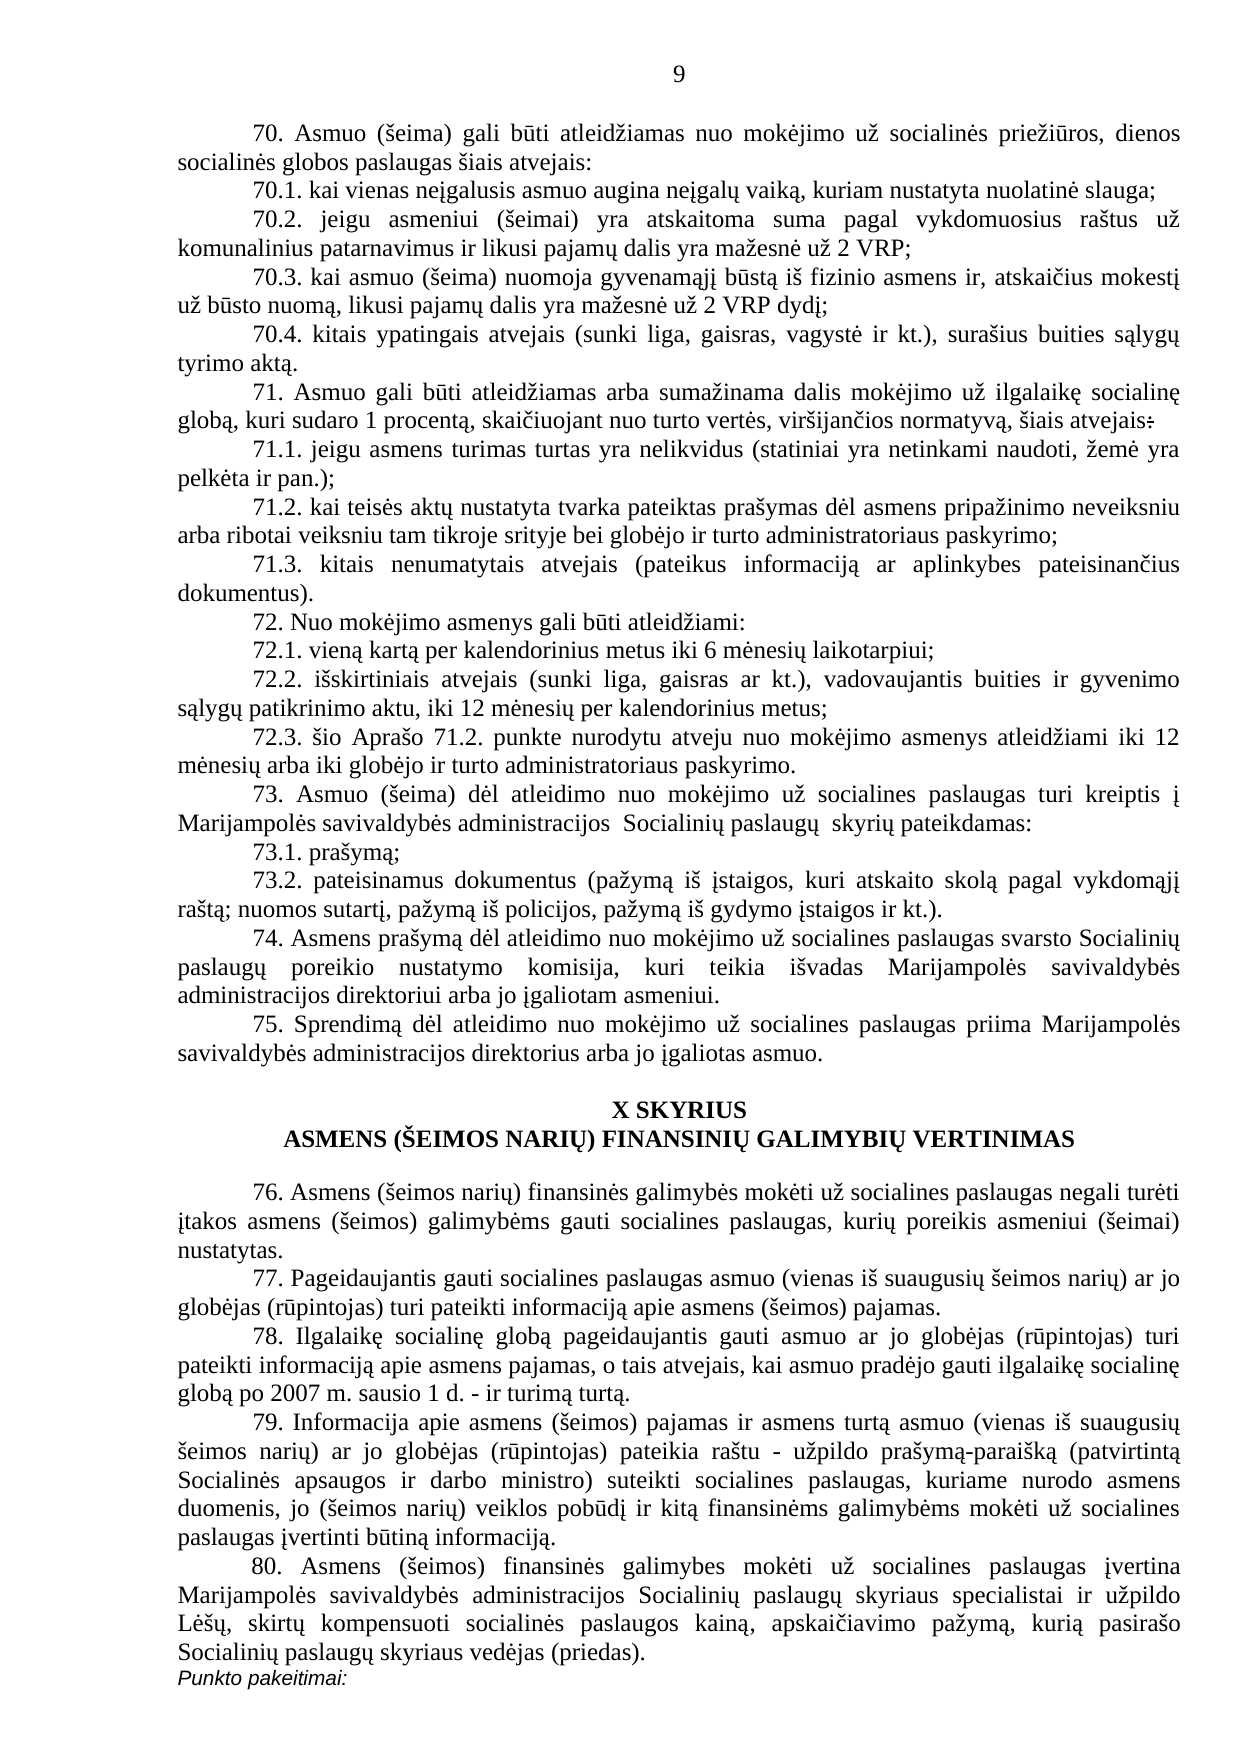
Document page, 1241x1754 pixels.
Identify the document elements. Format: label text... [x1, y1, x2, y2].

text 70.1. kai vienas neįgalusis asmuo augina neįgalų vaiką, kuriam nustatyta nuolatinė slauga; [177, 176, 1181, 204]
text 75. Sprendimą dėl atleidimo nuo mokėjimo už socialines paslaugas priima Marijampolės savivaldybės administracijos direktorius arba jo įgaliotas asmuo. [177, 1009, 1181, 1067]
text 70.4. kitais ypatingais atvejais (sunki liga, gaisras, vagystė ir kt.), surašius buities sąlygų tyrimo aktą. [177, 319, 1181, 377]
text 72. Nuo mokėjimo asmenys gali būti atleidžiami: [177, 607, 1181, 636]
text 72.1. vieną kartą per kalendorinius metus iki 6 mėnesių laikotarpiui; [177, 636, 1181, 664]
text 80. Asmens (šeimos) finansinės galimybes mokėti už socialines paslaugas įvertina Marijampolės savivaldybės administracijos Socialinių paslaugų skyriaus specialistai ir užpildo Lėšų, skirtų kompensuoti socialinės paslaugos kainą, apskaičiavimo pažymą, kurią pasirašo Socialinių paslaugų skyriaus vedėjas (priedas). [177, 1551, 1181, 1666]
text X SKYRIUS [177, 1096, 1181, 1124]
text 70. Asmuo (šeima) gali būti atleidžiamas nuo mokėjimo už socialinės priežiūros, dienos socialinės globos paslaugas šiais atvejais: [177, 118, 1181, 176]
text 73. Asmuo (šeima) dėl atleidimo nuo mokėjimo už socialines paslaugas turi kreiptis į Marijampolės savivaldybės administracijos Socialinių paslaugų skyrių pateikdamas: [177, 779, 1181, 837]
text 71.3. kitais nenumatytais atvejais (pateikus informaciją ar aplinkybes pateisinančius dokumentus). [177, 549, 1181, 607]
text 71.2. kai teisės aktų nustatyta tvarka pateiktas prašymas dėl asmens pripažinimo neveiksniu arba ribotai veiksniu tam tikroje srityje bei globėjo ir turto administratoriaus paskyrimo; [177, 492, 1181, 549]
text 76. Asmens (šeimos narių) finansinės galimybės mokėti už socialines paslaugas negali turėti įtakos asmens (šeimos) galimybėms gauti socialines paslaugas, kurių poreikis asmeniui (šeimai) nustatytas. [177, 1177, 1181, 1263]
text 70.3. kai asmuo (šeima) nuomoja gyvenamąjį būstą iš fizinio asmens ir, atskaičius mokestį už būsto nuomą, likusi pajamų dalis yra mažesnė už 2 VRP dydį; [177, 262, 1181, 319]
text 70.2. jeigu asmeniui (šeimai) yra atskaitoma suma pagal vykdomuosius raštus už komunalinius patarnavimus ir likusi pajamų dalis yra mažesnė už 2 VRP; [177, 204, 1181, 262]
text 79. Informacija apie asmens (šeimos) pajamas ir asmens turtą asmuo (vienas iš suaugusių šeimos narių) ar jo globėjas (rūpintojas) pateikia raštu - užpildo prašymą-paraišką (patvirtintą Socialinės apsaugos ir darbo ministro) suteikti socialines paslaugas, kuriame nurodo asmens duomenis, jo (šeimos narių) veiklos pobūdį ir kitą finansinėms galimybėms mokėti už socialines paslaugas įvertinti būtiną informaciją. [177, 1407, 1181, 1551]
text 73.2. pateisinamus dokumentus (pažymą iš įstaigos, kuri atskaito skolą pagal vykdomąjį raštą; nuomos sutartį, pažymą iš policijos, pažymą iš gydymo įstaigos ir kt.). [177, 866, 1181, 923]
text 71. Asmuo gali būti atleidžiamas arba sumažinama dalis mokėjimo už ilgalaikę socialinę globą, kuri sudaro 1 procentą, skaičiuojant nuo turto vertės, viršijančios normatyvą, šiais atvejais: [177, 377, 1181, 434]
text Punkto pakeitimai: [177, 1666, 1181, 1690]
text 71.1. jeigu asmens turimas turtas yra nelikvidus (statiniai yra netinkami naudoti, žemė yra pelkėta ir pan.); [177, 434, 1181, 492]
text 78. Ilgalaikę socialinę globą pageidaujantis gauti asmuo ar jo globėjas (rūpintojas) turi pateikti informaciją apie asmens pajamas, o tais atvejais, kai asmuo pradėjo gauti ilgalaikę socialinę globą po 2007 m. sausio 1 d. - ir turimą turtą. [177, 1321, 1181, 1407]
text 72.3. šio Aprašo 71.2. punkte nurodytu atveju nuo mokėjimo asmenys atleidžiami iki 12 mėnesių arba iki globėjo ir turto administratoriaus paskyrimo. [177, 722, 1181, 779]
text 73.1. prašymą; [177, 837, 1181, 866]
text 72.2. išskirtiniais atvejais (sunki liga, gaisras ar kt.), vadovaujantis buities ir gyvenimo sąlygų patikrinimo aktu, iki 12 mėnesių per kalendorinius metus; [177, 664, 1181, 722]
text ASMENS (ŠEIMOS NARIŲ) FINANSINIŲ GALIMYBIŲ VERTINIMAS [177, 1124, 1181, 1153]
text 77. Pageidaujantis gauti socialines paslaugas asmuo (vienas iš suaugusių šeimos narių) ar jo globėjas (rūpintojas) turi pateikti informaciją apie asmens (šeimos) pajamas. [177, 1263, 1181, 1321]
text 74. Asmens prašymą dėl atleidimo nuo mokėjimo už socialines paslaugas svarsto Socialinių paslaugų poreikio nustatymo komisija, kuri teikia išvadas Marijampolės savivaldybės administracijos direktoriui arba jo įgaliotam asmeniui. [177, 923, 1181, 1009]
